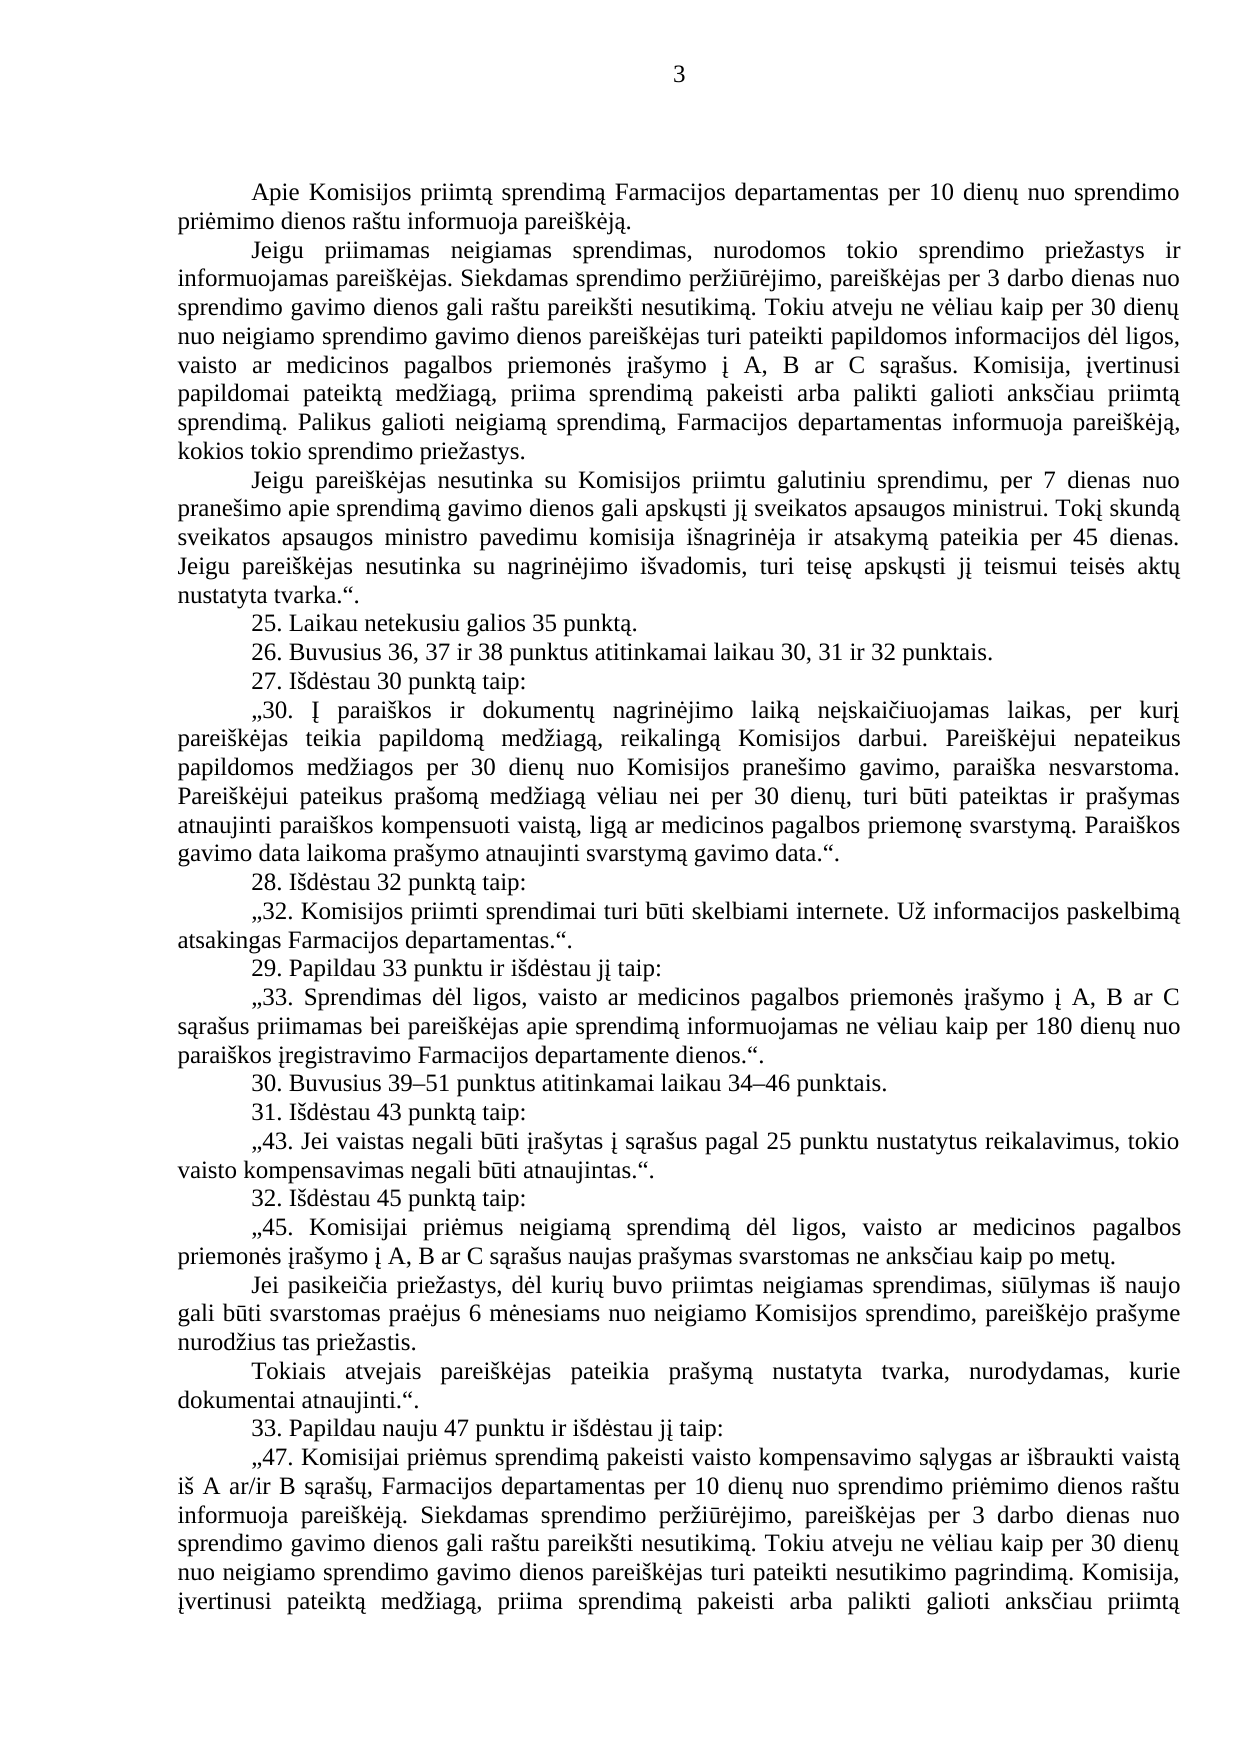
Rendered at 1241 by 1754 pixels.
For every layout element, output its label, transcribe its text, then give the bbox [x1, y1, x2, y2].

text 27. Išdėstau 30 punktą taip: [177, 666, 1181, 695]
text 29. Papildau 33 punktu ir išdėstau jį taip: [177, 953, 1181, 982]
text Tokiais atvejais pareiškėjas pateikia prašymą nustatyta tvarka, nurodydamas, kurie dokumentai atnaujinti.“. [177, 1356, 1181, 1413]
text Apie Komisijos priimtą sprendimą Farmacijos departamentas per 10 dienų nuo sprendimo priėmimo dienos raštu informuoja pareiškėją. [177, 177, 1181, 235]
text „47. Komisijai priėmus sprendimą pakeisti vaisto kompensavimo sąlygas ar išbraukti vaistą iš A ar/ir B sąrašų, Farmacijos departamentas per 10 dienų nuo sprendimo priėmimo dienos raštu informuoja pareiškėją. Siekdamas sprendimo peržiūrėjimo, pareiškėjas per 3 darbo dienas nuo sprendimo gavimo dienos gali raštu pareikšti nesutikimą. Tokiu atveju ne vėliau kaip per 30 dienų nuo neigiamo sprendimo gavimo dienos pareiškėjas turi pateikti nesutikimo pagrindimą. Komisija, įvertinusi pateiktą medžiagą, priima sprendimą pakeisti arba palikti galioti anksčiau priimtą [177, 1442, 1181, 1615]
text Jeigu pareiškėjas nesutinka su Komisijos priimtu galutiniu sprendimu, per 7 dienas nuo pranešimo apie sprendimą gavimo dienos gali apskųsti jį sveikatos apsaugos ministrui. Tokį skundą sveikatos apsaugos ministro pavedimu komisija išnagrinėja ir atsakymą pateikia per 45 dienas. Jeigu pareiškėjas nesutinka su nagrinėjimo išvadomis, turi teisę apskųsti jį teismui teisės aktų nustatyta tvarka.“. [177, 465, 1181, 608]
text 26. Buvusius 36, 37 ir 38 punktus atitinkamai laikau 30, 31 ir 32 punktais. [177, 637, 1181, 666]
text 28. Išdėstau 32 punktą taip: [177, 867, 1181, 896]
text „30. Į paraiškos ir dokumentų nagrinėjimo laiką neįskaičiuojamas laikas, per kurį pareiškėjas teikia papildomą medžiagą, reikalingą Komisijos darbui. Pareiškėjui nepateikus papildomos medžiagos per 30 dienų nuo Komisijos pranešimo gavimo, paraiška nesvarstoma. Pareiškėjui pateikus prašomą medžiagą vėliau nei per 30 dienų, turi būti pateiktas ir prašymas atnaujinti paraiškos kompensuoti vaistą, ligą ar medicinos pagalbos priemonę svarstymą. Paraiškos gavimo data laikoma prašymo atnaujinti svarstymą gavimo data.“. [177, 695, 1181, 867]
text 33. Papildau nauju 47 punktu ir išdėstau jį taip: [177, 1413, 1181, 1442]
text „33. Sprendimas dėl ligos, vaisto ar medicinos pagalbos priemonės įrašymo į A, B ar C sąrašus priimamas bei pareiškėjas apie sprendimą informuojamas ne vėliau kaip per 180 dienų nuo paraiškos įregistravimo Farmacijos departamente dienos.“. [177, 982, 1181, 1068]
text „32. Komisijos priimti sprendimai turi būti skelbiami internete. Už informacijos paskelbimą atsakingas Farmacijos departamentas.“. [177, 896, 1181, 953]
text 30. Buvusius 39–51 punktus atitinkamai laikau 34–46 punktais. [177, 1068, 1181, 1097]
text „43. Jei vaistas negali būti įrašytas į sąrašus pagal 25 punktu nustatytus reikalavimus, tokio vaisto kompensavimas negali būti atnaujintas.“. [177, 1126, 1181, 1183]
text 32. Išdėstau 45 punktą taip: [177, 1183, 1181, 1212]
text 31. Išdėstau 43 punktą taip: [177, 1097, 1181, 1126]
text „45. Komisijai priėmus neigiamą sprendimą dėl ligos, vaisto ar medicinos pagalbos priemonės įrašymo į A, B ar C sąrašus naujas prašymas svarstomas ne anksčiau kaip po metų. [177, 1212, 1181, 1270]
text Jei pasikeičia priežastys, dėl kurių buvo priimtas neigiamas sprendimas, siūlymas iš naujo gali būti svarstomas praėjus 6 mėnesiams nuo neigiamo Komisijos sprendimo, pareiškėjo prašyme nurodžius tas priežastis. [177, 1270, 1181, 1356]
text 25. Laikau netekusiu galios 35 punktą. [177, 608, 1181, 637]
text Jeigu priimamas neigiamas sprendimas, nurodomos tokio sprendimo priežastys ir informuojamas pareiškėjas. Siekdamas sprendimo peržiūrėjimo, pareiškėjas per 3 darbo dienas nuo sprendimo gavimo dienos gali raštu pareikšti nesutikimą. Tokiu atveju ne vėliau kaip per 30 dienų nuo neigiamo sprendimo gavimo dienos pareiškėjas turi pateikti papildomos informacijos dėl ligos, vaisto ar medicinos pagalbos priemonės įrašymo į A, B ar C sąrašus. Komisija, įvertinusi papildomai pateiktą medžiagą, priima sprendimą pakeisti arba palikti galioti anksčiau priimtą sprendimą. Palikus galioti neigiamą sprendimą, Farmacijos departamentas informuoja pareiškėją, kokios tokio sprendimo priežastys. [177, 235, 1181, 465]
